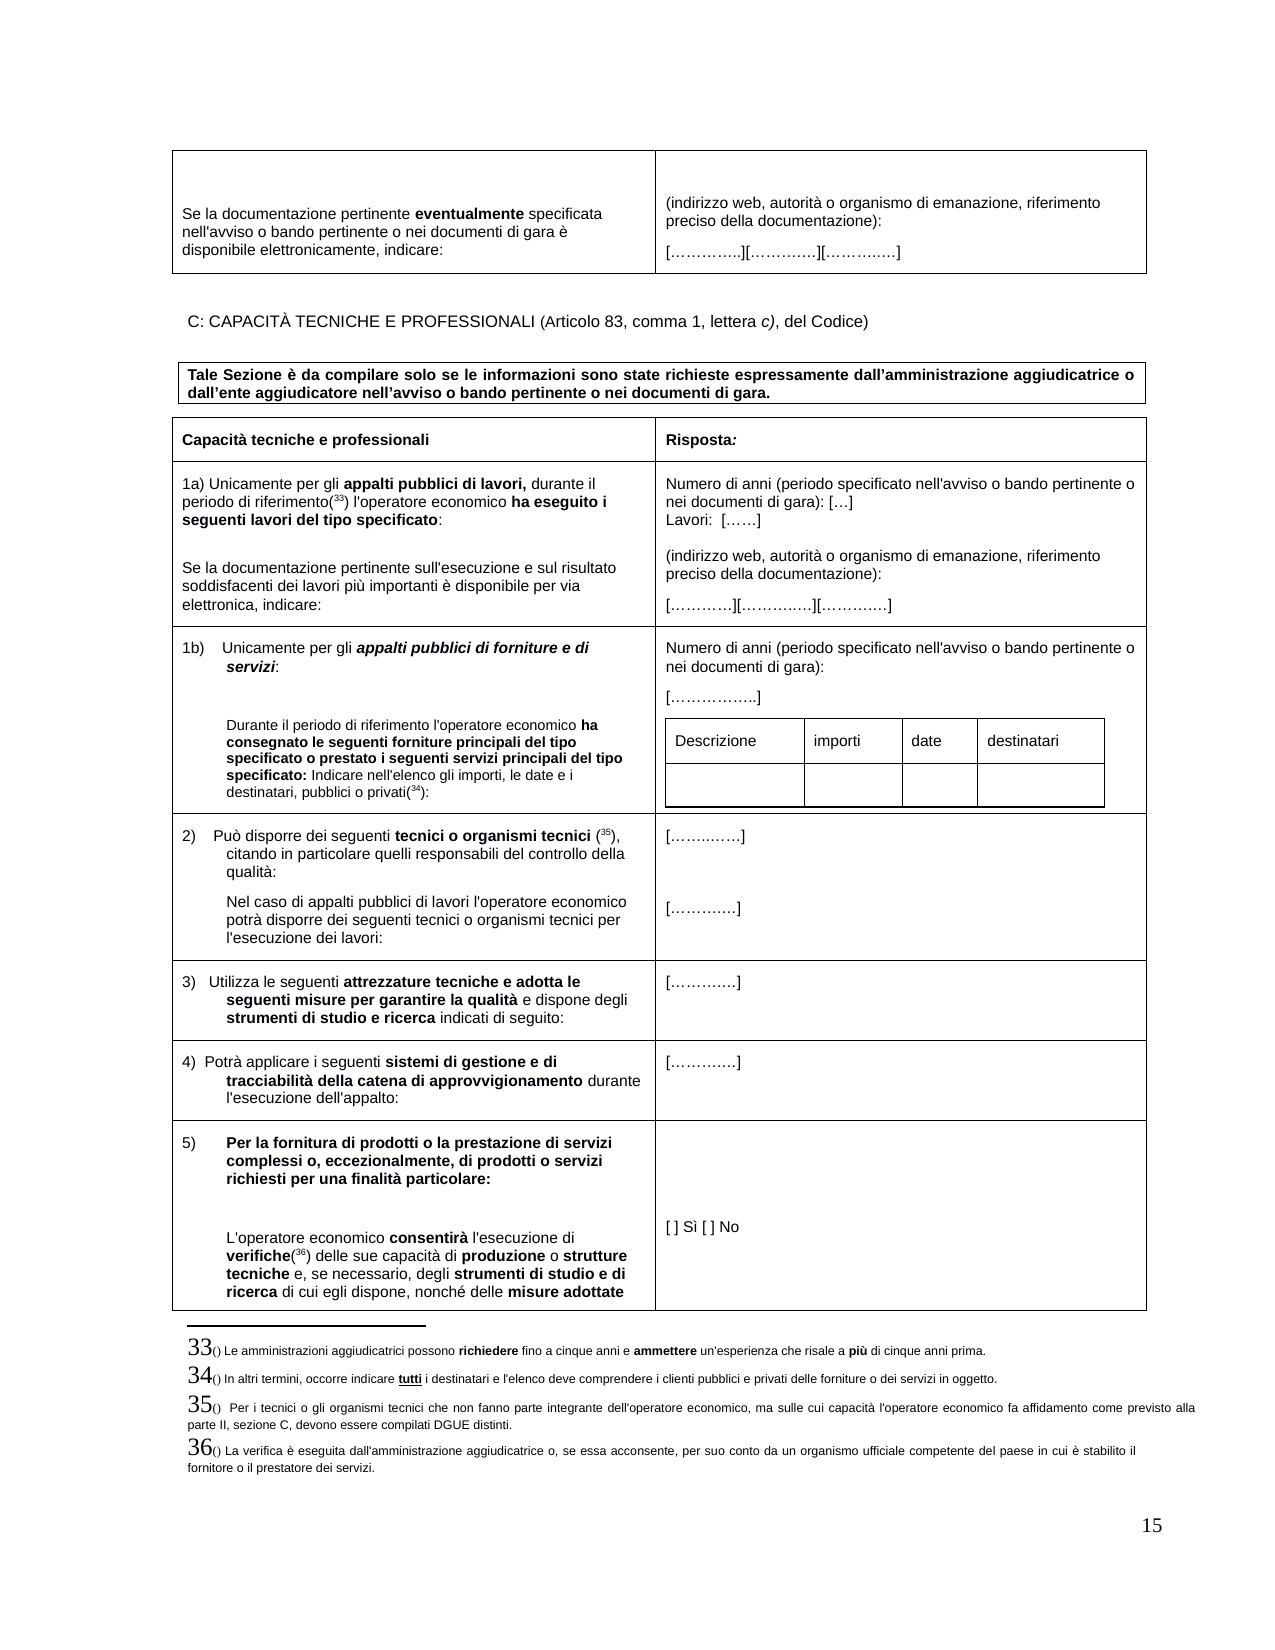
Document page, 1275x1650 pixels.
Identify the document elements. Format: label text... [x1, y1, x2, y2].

table_cell [……….…] [656, 1041, 1146, 1120]
table_cell (indirizzo web, autorità o organismo di emanazione, riferimento preciso della documentazione): […………..][……….…][………..…] [656, 151, 1146, 273]
table_header importi [805, 719, 902, 762]
table_header date [903, 719, 977, 762]
table_cell Se la documentazione pertinente eventualmente specificata nell'avviso o bando pertinente o nei documenti di gara è disponibile elettronicamente, indicare: [173, 151, 655, 273]
table_cell [ ] Sì [ ] No [656, 1121, 1146, 1309]
table_cell 5) Per la fornitura di prodotti o la prestazione di servizi complessi o, eccezionalmente, di prodotti o servizi richiesti per una finalità particolare: L'operatore economico consentirà l'esecuzione di verifiche() delle sue capacità di produzione o strutture tecniche e, se necessario, degli strumenti di studio e di ricerca di cui egli dispone, nonché delle misure adottate [173, 1121, 655, 1309]
table_cell 4) Potrà applicare i seguenti sistemi di gestione e di tracciabilità della catena di approvvigionamento durante l'esecuzione dell'appalto: [173, 1041, 655, 1120]
table_cell [……..……] [……….…] [656, 814, 1146, 959]
title C: Capacità tecniche e professionali (Articolo 83, comma 1, lettera c), del Codice) [187, 311, 1137, 331]
table_cell [……….…] [656, 961, 1146, 1040]
table_cell [903, 764, 977, 806]
table_header Descrizione [666, 719, 804, 762]
table_cell 1a) Unicamente per gli appalti pubblici di lavori, durante il periodo di riferimento() l'operatore economico ha eseguito i seguenti lavori del tipo specificato: Se la documentazione pertinente sull'esecuzione e sul risultato soddisfacenti dei lavori più importanti è disponibile per via elettronica, indicare: [173, 462, 655, 626]
table_cell [805, 764, 902, 806]
table_header Capacità tecniche e professionali [173, 418, 655, 461]
table_cell 1b) Unicamente per gli appalti pubblici di forniture e di servizi: Durante il periodo di riferimento l'operatore economico ha consegnato le seguenti forniture principali del tipo specificato o prestato i seguenti servizi principali del tipo specificato: Indicare nell'elenco gli importi, le date e i destinatari, pubblici o privati(): [173, 627, 655, 813]
table_cell Numero di anni (periodo specificato nell'avviso o bando pertinente o nei documenti di gara): [……………..] [656, 627, 1146, 813]
table_cell Numero di anni (periodo specificato nell'avviso o bando pertinente o nei documenti di gara): […] Lavori: [……] (indirizzo web, autorità o organismo di emanazione, riferimento preciso della documentazione): […………][………..…][……….…] [656, 462, 1146, 626]
table_header destinatari [978, 719, 1104, 762]
text Tale Sezione è da compilare solo se le informazioni sono state richieste espressamente dall’amministrazione aggiudicatrice o dall’ente aggiudicatore nell’avviso o bando pertinente o nei documenti di gara. [179, 363, 1145, 403]
table_cell 2) Può disporre dei seguenti tecnici o organismi tecnici (), citando in particolare quelli responsabili del controllo della qualità: Nel caso di appalti pubblici di lavori l'operatore economico potrà disporre dei seguenti tecnici o organismi tecnici per l'esecuzione dei lavori: [173, 814, 655, 959]
table_cell [978, 764, 1104, 806]
table_cell 3) Utilizza le seguenti attrezzature tecniche e adotta le seguenti misure per garantire la qualità e dispone degli strumenti di studio e ricerca indicati di seguito: [173, 961, 655, 1040]
table_cell [666, 764, 804, 806]
table_header Risposta: [656, 418, 1146, 461]
